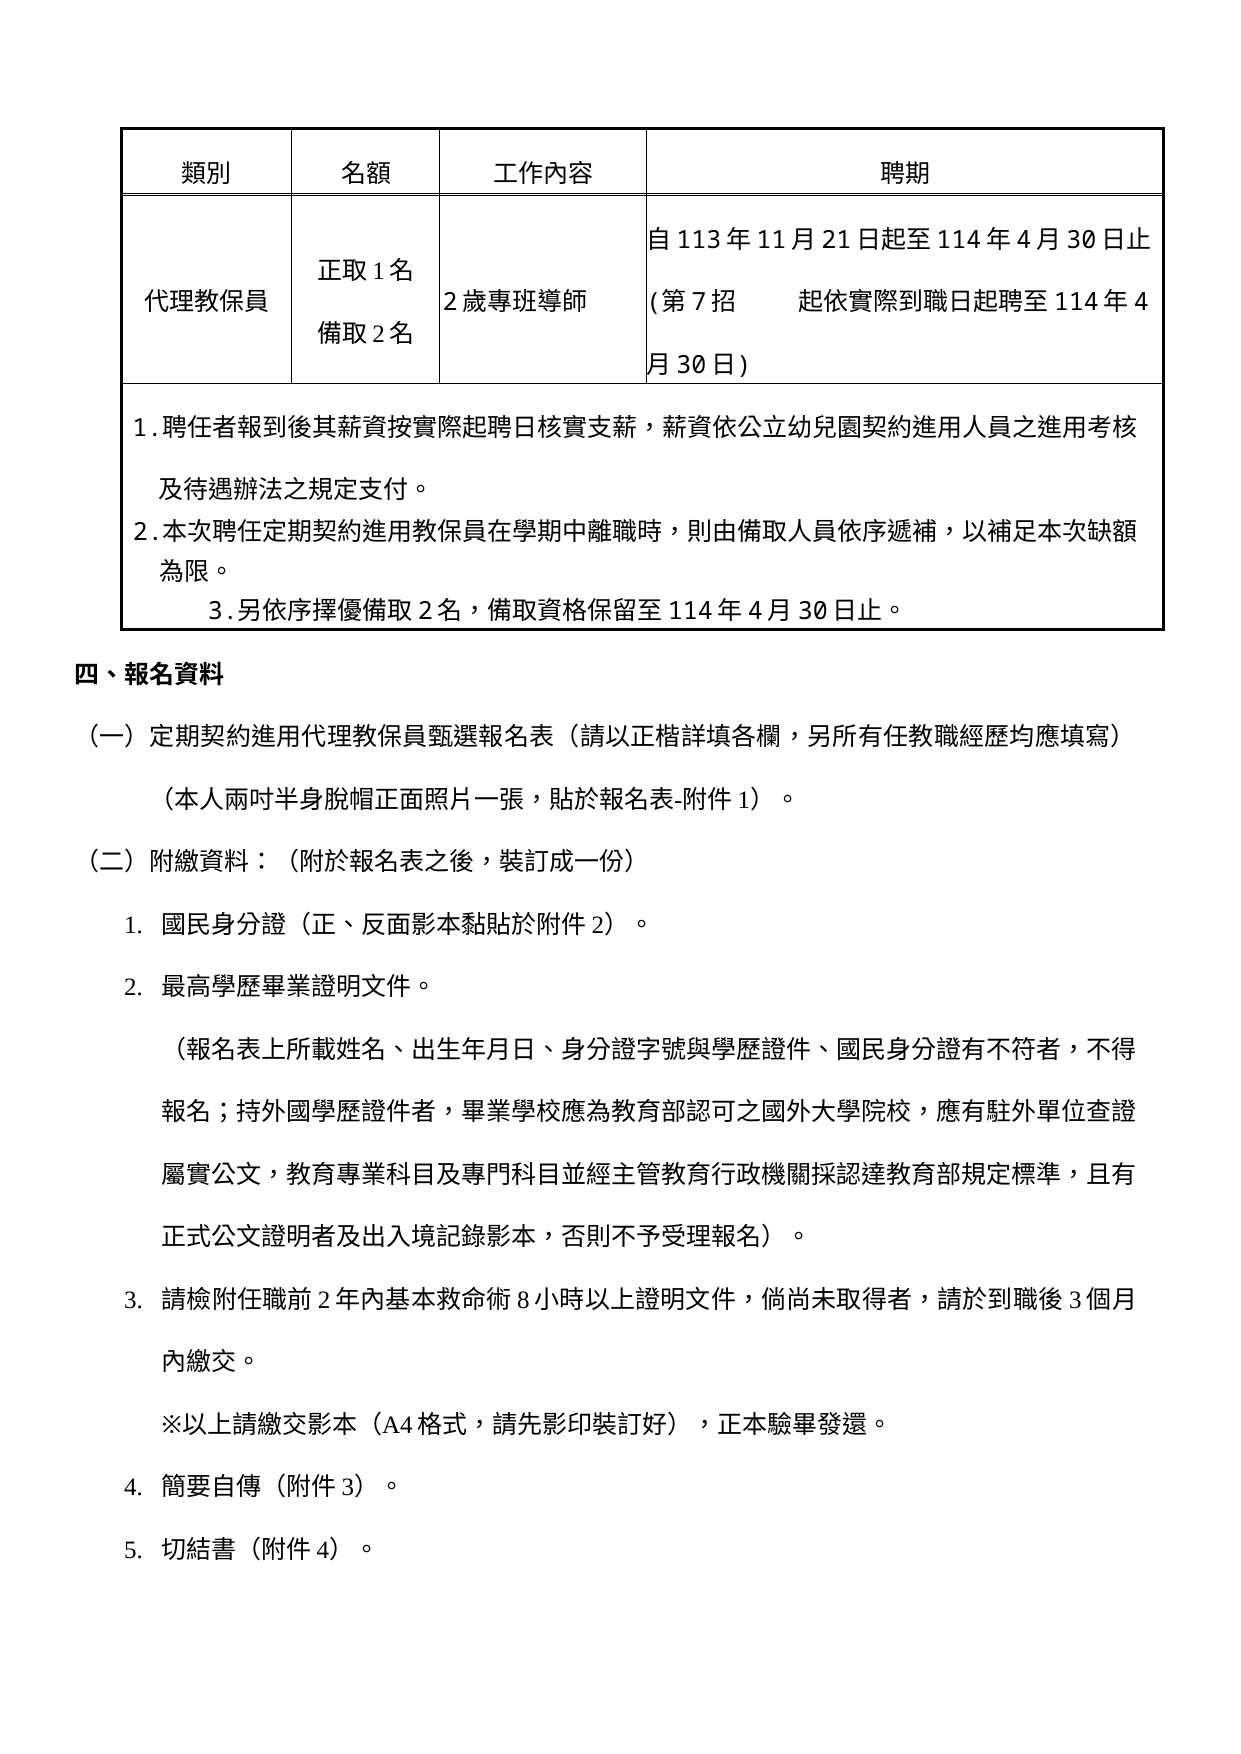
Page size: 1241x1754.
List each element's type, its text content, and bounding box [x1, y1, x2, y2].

table_cell 2歲專班導師 [440, 196, 646, 383]
list 國民身分證（正、反面影本黏貼於附件2）。 [124, 881, 1137, 943]
list 請檢附任職前2年內基本救命術8小時以上證明文件，倘尚未取得者，請於到職後3個月內繳交。 [124, 1256, 1137, 1381]
table_header 類別 [123, 130, 291, 193]
table_cell 正取1名 備取2名 [292, 196, 439, 383]
table_header 工作內容 [440, 130, 646, 193]
table_cell 1.聘任者報到後其薪資按實際起聘日核實支薪，薪資依公立幼兒園契約進用人員之進用考核及待遇辦法之規定支付。 2.本次聘任定期契約進用教保員在學期中離職時，則由備取人員依序遞補，以補足本次缺額為限。 3.另依序擇優備取2名，備取資格保留至114年4月30日止。 [123, 384, 1162, 627]
list 最高學歷畢業證明文件。 [124, 943, 1137, 1006]
table_cell 代理教保員 [123, 196, 291, 383]
table_cell 自113年11月21日起至114年4月30日止(第7招 起依實際到職日起聘至114年4月30日) [647, 196, 1162, 383]
table_header 聘期 [647, 130, 1162, 193]
table_header 名額 [292, 130, 439, 193]
text ※以上請繳交影本（A4格式，請先影印裝訂好），正本驗畢發還。 [161, 1381, 1137, 1443]
text 四、報名資料 [74, 631, 1137, 693]
list 簡要自傳（附件3）。 [124, 1443, 1137, 1506]
text （報名表上所載姓名、出生年月日、身分證字號與學歷證件、國民身分證有不符者，不得報名；持外國學歷證件者，畢業學校應為教育部認可之國外大學院校，應有駐外單位查證屬實公文，教育專業科目及專門科目並經主管教育行政機關採認達教育部規定標準，且有正式公文證明者及出入境記錄影本，否則不予受理報名）。 [161, 1006, 1137, 1256]
list 切結書（附件4）。 [124, 1506, 1137, 1568]
text （一）定期契約進用代理教保員甄選報名表（請以正楷詳填各欄，另所有任教職經歷均應填寫）。（本人兩吋半身脫帽正面照片一張，貼於報名表-附件1）。 [74, 693, 1137, 818]
text （二）附繳資料：（附於報名表之後，裝訂成一份） [74, 818, 1137, 881]
